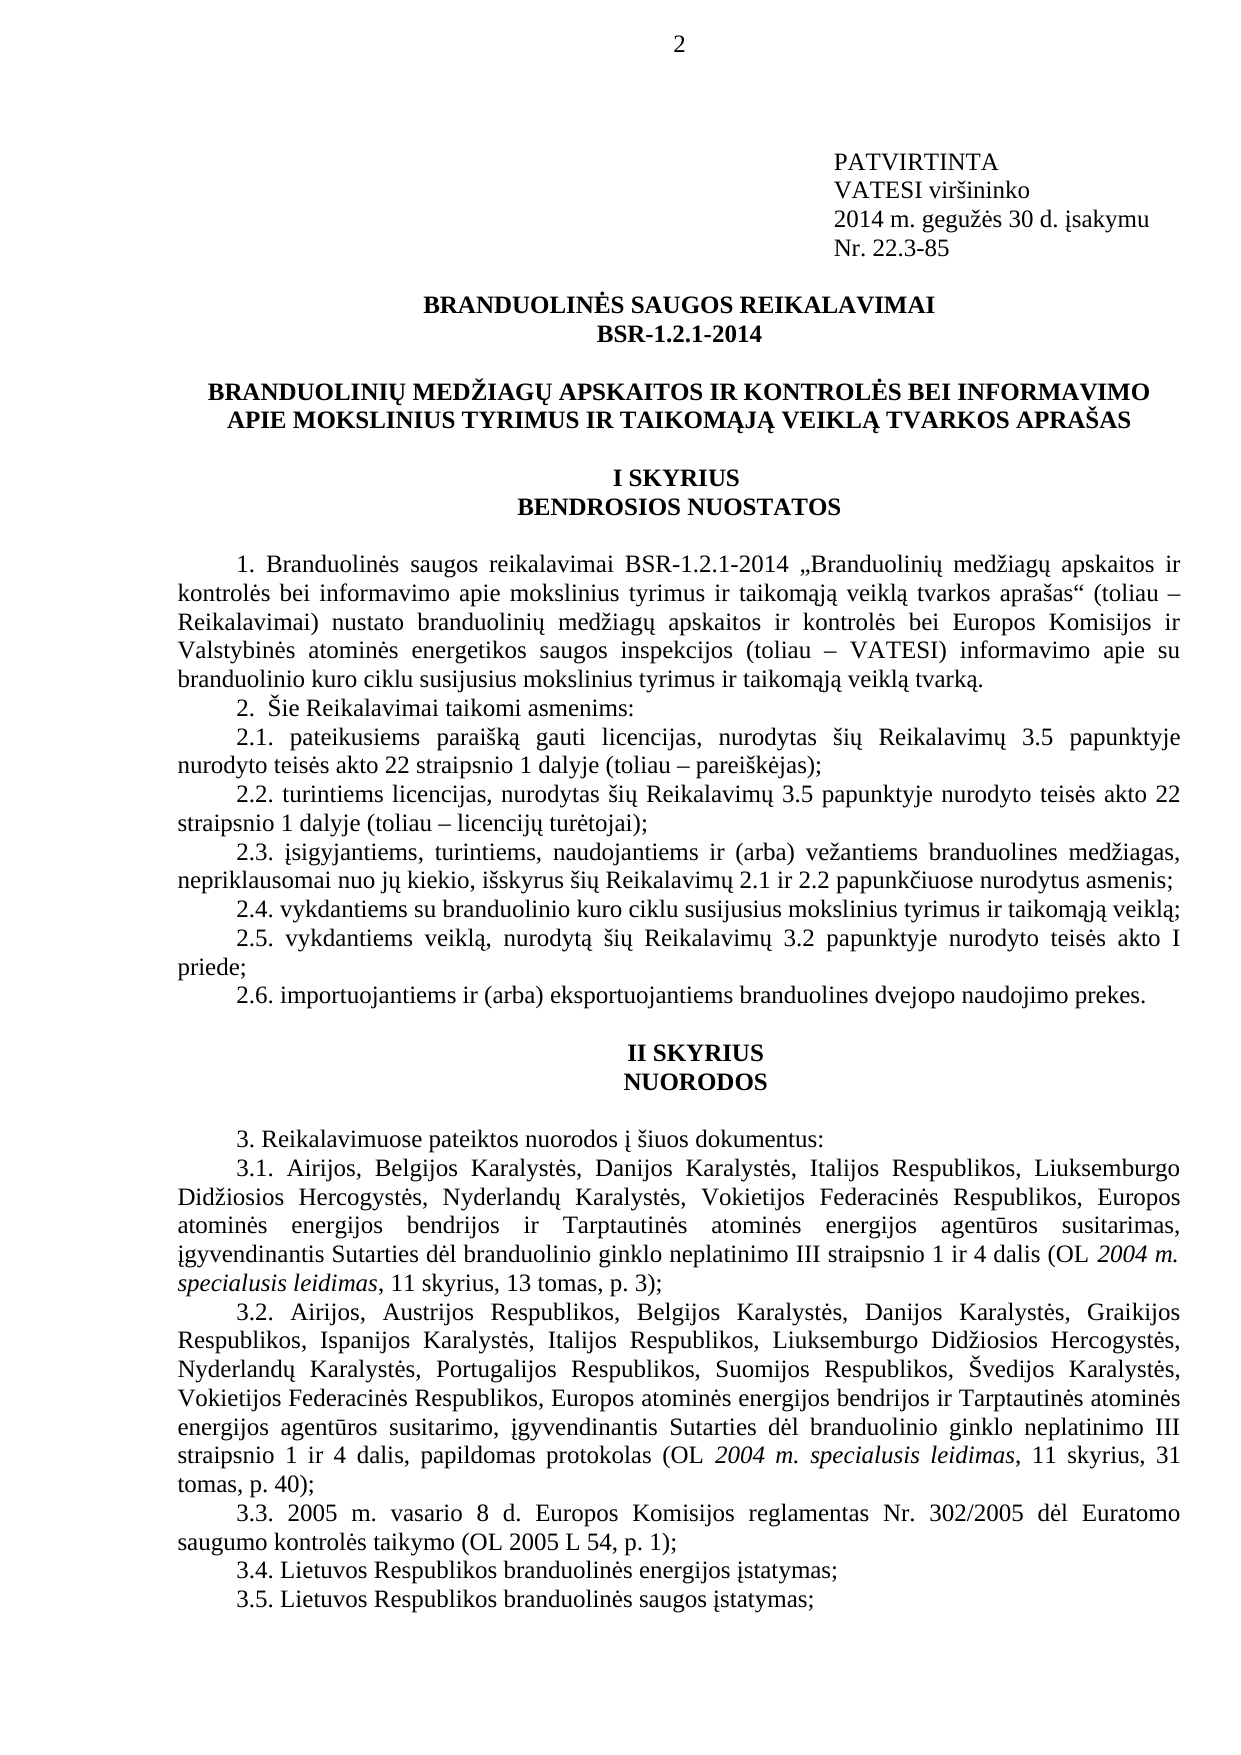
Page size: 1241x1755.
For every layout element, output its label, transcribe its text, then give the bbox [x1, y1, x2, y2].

text BSR-1.2.1-2014 [177, 319, 1181, 348]
text 2014 m. gegužės 30 d. įsakymu [833, 204, 1181, 233]
text 2.6. importuojantiems ir (arba) eksportuojantiems branduolines dvejopo naudojimo prekes. [177, 981, 1181, 1009]
text 2.4. vykdantiems su branduolinio kuro ciklu susijusius mokslinius tyrimus ir taikomąją veiklą; [177, 894, 1181, 923]
text 2. Šie Reikalavimai taikomi asmenims: [177, 693, 1181, 722]
text 2.2. turintiems licencijas, nurodytas šių Reikalavimų 3.5 papunktyje nurodyto teisės akto 22 straipsnio 1 dalyje (toliau – licencijų turėtojai); [177, 779, 1181, 837]
text I SKYRIUS [177, 463, 1181, 492]
text Branduolinių medžiagų APSKAITOS IR Kontrolės bei informavimo apie MOKSLINIUS TYRIMUS IR TAIKOMĄJĄ veiklą TVARKOS APRAŠAS [177, 377, 1181, 434]
text NUORODOS [177, 1067, 1181, 1096]
text 2.5. vykdantiems veiklą, nurodytą šių Reikalavimų 3.2 papunktyje nurodyto teisės akto I priede; [177, 923, 1181, 981]
text 1. Branduolinės saugos reikalavimai BSR-1.2.1-2014 „Branduolinių medžiagų apskaitos ir kontrolės bei informavimo apie mokslinius tyrimus ir taikomąją veiklą tvarkos aprašas“ (toliau – Reikalavimai) nustato branduolinių medžiagų apskaitos ir kontrolės bei Europos Komisijos ir Valstybinės atominės energetikos saugos inspekcijos (toliau – VATESI) informavimo apie su branduolinio kuro ciklu susijusius mokslinius tyrimus ir taikomąją veiklą tvarką. [177, 549, 1181, 693]
text 2.3. įsigyjantiems, turintiems, naudojantiems ir (arba) vežantiems branduolines medžiagas, nepriklausomai nuo jų kiekio, išskyrus šių Reikalavimų 2.1 ir 2.2 papunkčiuose nurodytus asmenis; [177, 837, 1181, 894]
text 3.1. Airijos, Belgijos Karalystės, Danijos Karalystės, Italijos Respublikos, Liuksemburgo Didžiosios Hercogystės, Nyderlandų Karalystės, Vokietijos Federacinės Respublikos, Europos atominės energijos bendrijos ir Tarptautinės atominės energijos agentūros susitarimas, įgyvendinantis Sutarties dėl branduolinio ginklo neplatinimo III straipsnio 1 ir 4 dalis (OL 2004 m. specialusis leidimas, 11 skyrius, 13 tomas, p. 3); [177, 1153, 1181, 1297]
text 3.3. 2005 m. vasario 8 d. Europos Komisijos reglamentas Nr. 302/2005 dėl Euratomo saugumo kontrolės taikymo (OL 2005 L 54, p. 1); [177, 1498, 1181, 1556]
text Bendrosios nuostatos [177, 492, 1181, 521]
text BRANDUOLINĖS SAUGOS REIKALAVIMAI [177, 291, 1181, 319]
text VATESI viršininko [833, 176, 1181, 204]
text II SKYRIUS [177, 1038, 1181, 1067]
text Nr. 22.3-85 [833, 233, 1181, 262]
text 3.5. Lietuvos Respublikos branduolinės saugos įstatymas; [177, 1584, 1181, 1613]
text PATVIRTINTA [758, 147, 1181, 176]
text 3. Reikalavimuose pateiktos nuorodos į šiuos dokumentus: [177, 1124, 1181, 1153]
text 2.1. pateikusiems paraišką gauti licencijas, nurodytas šių Reikalavimų 3.5 papunktyje nurodyto teisės akto 22 straipsnio 1 dalyje (toliau – pareiškėjas); [177, 722, 1181, 779]
text 3.4. Lietuvos Respublikos branduolinės energijos įstatymas; [177, 1556, 1181, 1584]
text 3.2. Airijos, Austrijos Respublikos, Belgijos Karalystės, Danijos Karalystės, Graikijos Respublikos, Ispanijos Karalystės, Italijos Respublikos, Liuksemburgo Didžiosios Hercogystės, Nyderlandų Karalystės, Portugalijos Respublikos, Suomijos Respublikos, Švedijos Karalystės, Vokietijos Federacinės Respublikos, Europos atominės energijos bendrijos ir Tarptautinės atominės energijos agentūros susitarimo, įgyvendinantis Sutarties dėl branduolinio ginklo neplatinimo III straipsnio 1 ir 4 dalis, papildomas protokolas (OL 2004 m. specialusis leidimas, 11 skyrius, 31 tomas, p. 40); [177, 1297, 1181, 1498]
